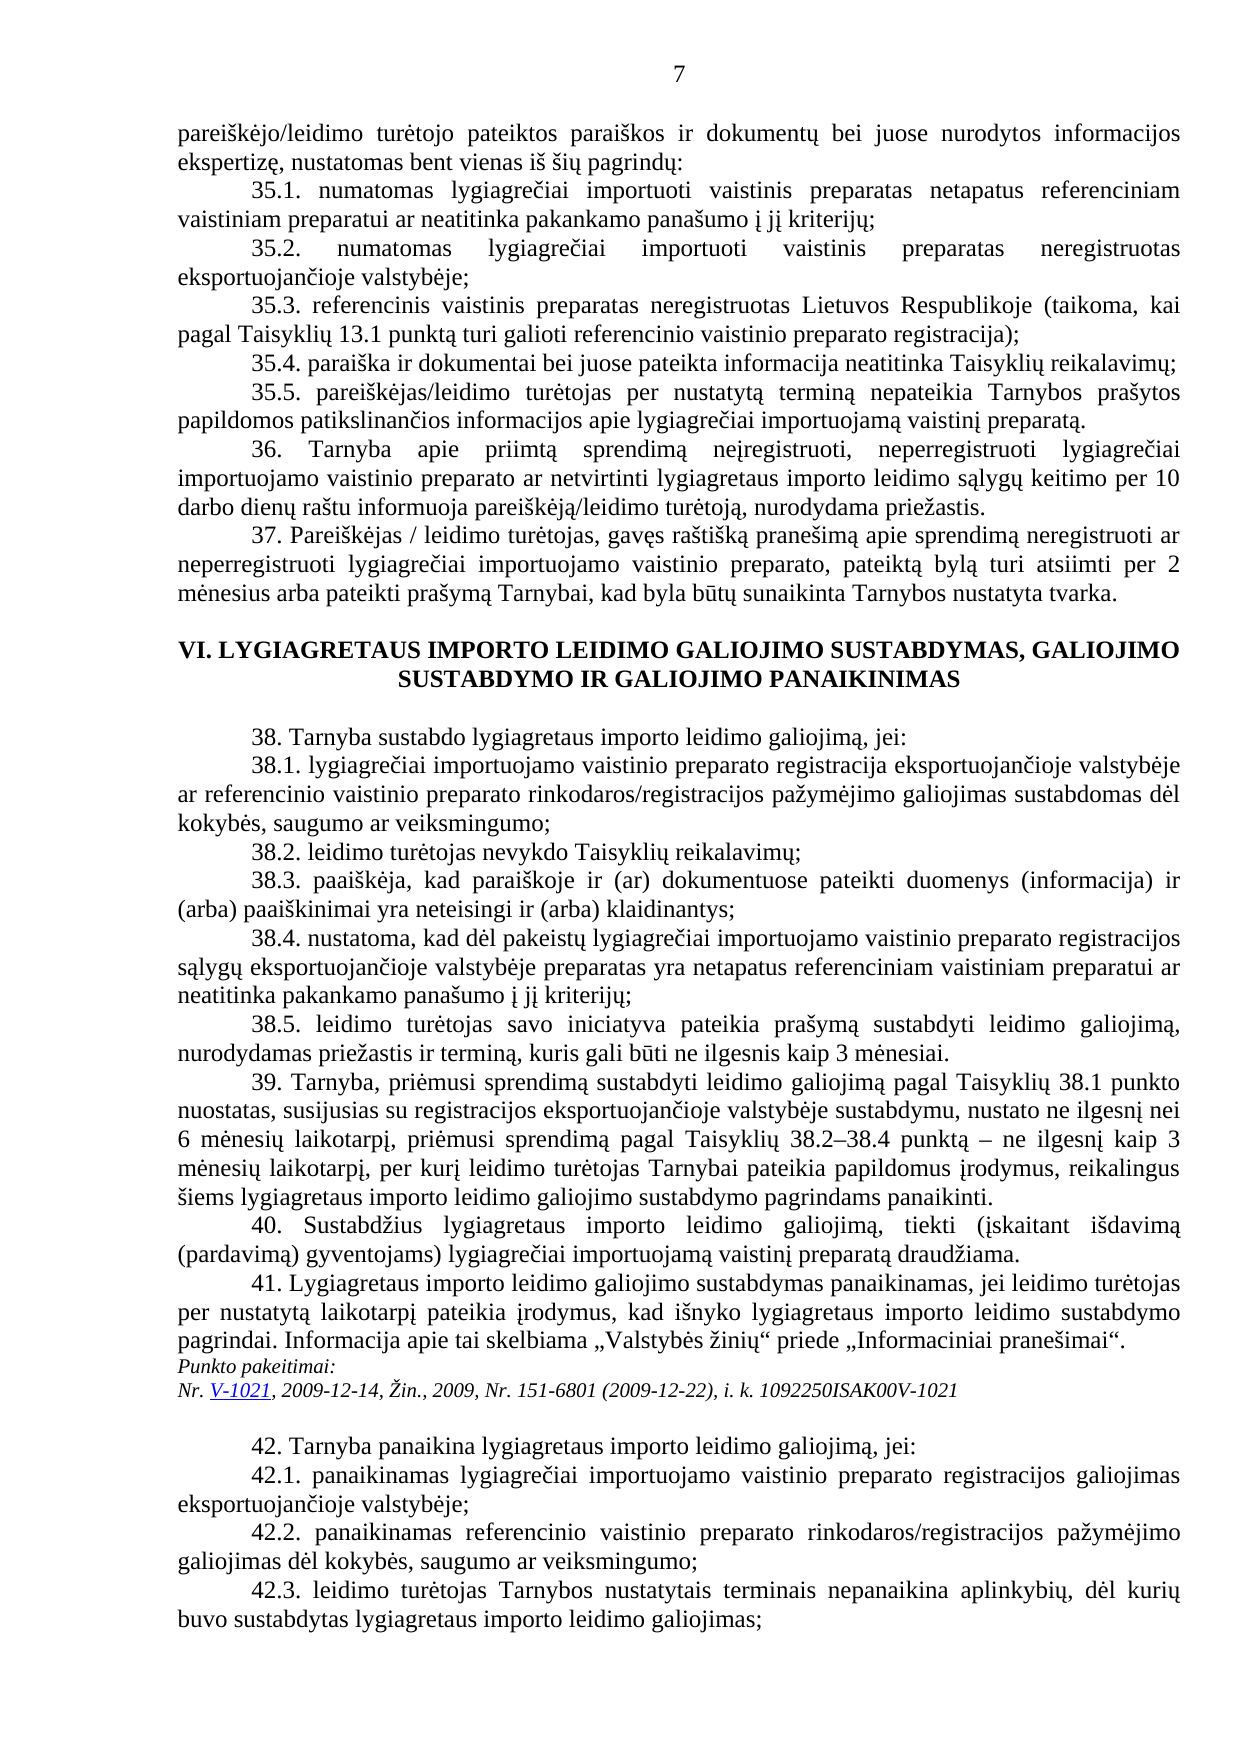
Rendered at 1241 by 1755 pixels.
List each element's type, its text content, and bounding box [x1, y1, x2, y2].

text VI. LYGIAGRETAUS IMPORTO LEIDIMO GALIOJIMO SUSTABDYMAS, GALIOJIMO SUSTABDYMO IR GALIOJIMO PANAIKINIMAS [177, 636, 1181, 693]
text 38.1. lygiagrečiai importuojamo vaistinio preparato registracija eksportuojančioje valstybėje ar referencinio vaistinio preparato rinkodaros/registracijos pažymėjimo galiojimas sustabdomas dėl kokybės, saugumo ar veiksmingumo; [177, 751, 1181, 837]
text 35.3. referencinis vaistinis preparatas neregistruotas Lietuvos Respublikoje (taikoma, kai pagal Taisyklių 13.1 punktą turi galioti referencinio vaistinio preparato registracija); [177, 291, 1181, 348]
text pareiškėjo/leidimo turėtojo pateiktos paraiškos ir dokumentų bei juose nurodytos informacijos ekspertizę, nustatomas bent vienas iš šių pagrindų: [177, 118, 1181, 176]
text 42.2. panaikinamas referencinio vaistinio preparato rinkodaros/registracijos pažymėjimo galiojimas dėl kokybės, saugumo ar veiksmingumo; [177, 1517, 1181, 1575]
text 38. Tarnyba sustabdo lygiagretaus importo leidimo galiojimą, jei: [177, 722, 1181, 751]
text 42.3. leidimo turėtojas Tarnybos nustatytais terminais nepanaikina aplinkybių, dėl kurių buvo sustabdytas lygiagretaus importo leidimo galiojimas; [177, 1575, 1181, 1632]
text 36. Tarnyba apie priimtą sprendimą neįregistruoti, neperregistruoti lygiagrečiai importuojamo vaistinio preparato ar netvirtinti lygiagretaus importo leidimo sąlygų keitimo per 10 darbo dienų raštu informuoja pareiškėją/leidimo turėtoją, nurodydama priežastis. [177, 434, 1181, 521]
text 40. Sustabdžius lygiagretaus importo leidimo galiojimą, tiekti (įskaitant išdavimą (pardavimą) gyventojams) lygiagrečiai importuojamą vaistinį preparatą draudžiama. [177, 1211, 1181, 1268]
text 41. Lygiagretaus importo leidimo galiojimo sustabdymas panaikinamas, jei leidimo turėtojas per nustatytą laikotarpį pateikia įrodymus, kad išnyko lygiagretaus importo leidimo sustabdymo pagrindai. Informacija apie tai skelbiama „Valstybės žinių“ priede „Informaciniai pranešimai“. [177, 1268, 1181, 1354]
text 42.1. panaikinamas lygiagrečiai importuojamo vaistinio preparato registracijos galiojimas eksportuojančioje valstybėje; [177, 1460, 1181, 1517]
text 35.2. numatomas lygiagrečiai importuoti vaistinis preparatas neregistruotas eksportuojančioje valstybėje; [177, 233, 1181, 291]
text 38.2. leidimo turėtojas nevykdo Taisyklių reikalavimų; [177, 837, 1181, 866]
text 42. Tarnyba panaikina lygiagretaus importo leidimo galiojimą, jei: [177, 1431, 1181, 1460]
text 35.1. numatomas lygiagrečiai importuoti vaistinis preparatas netapatus referenciniam vaistiniam preparatui ar neatitinka pakankamo panašumo į jį kriterijų; [177, 176, 1181, 233]
text Punkto pakeitimai: [177, 1354, 1181, 1378]
text 38.3. paaiškėja, kad paraiškoje ir (ar) dokumentuose pateikti duomenys (informacija) ir (arba) paaiškinimai yra neteisingi ir (arba) klaidinantys; [177, 866, 1181, 923]
text 35.5. pareiškėjas/leidimo turėtojas per nustatytą terminą nepateikia Tarnybos prašytos papildomos patikslinančios informacijos apie lygiagrečiai importuojamą vaistinį preparatą. [177, 377, 1181, 434]
text 38.4. nustatoma, kad dėl pakeistų lygiagrečiai importuojamo vaistinio preparato registracijos sąlygų eksportuojančioje valstybėje preparatas yra netapatus referenciniam vaistiniam preparatui ar neatitinka pakankamo panašumo į jį kriterijų; [177, 923, 1181, 1009]
text Nr. V-1021, 2009-12-14, Žin., 2009, Nr. 151-6801 (2009-12-22), i. k. 1092250ISAK00V-1021 [177, 1378, 1181, 1402]
text 37. Pareiškėjas / leidimo turėtojas, gavęs raštišką pranešimą apie sprendimą neregistruoti ar neperregistruoti lygiagrečiai importuojamo vaistinio preparato, pateiktą bylą turi atsiimti per 2 mėnesius arba pateikti prašymą Tarnybai, kad byla būtų sunaikinta Tarnybos nustatyta tvarka. [177, 521, 1181, 607]
text 39. Tarnyba, priėmusi sprendimą sustabdyti leidimo galiojimą pagal Taisyklių 38.1 punkto nuostatas, susijusias su registracijos eksportuojančioje valstybėje sustabdymu, nustato ne ilgesnį nei 6 mėnesių laikotarpį, priėmusi sprendimą pagal Taisyklių 38.2–38.4 punktą – ne ilgesnį kaip 3 mėnesių laikotarpį, per kurį leidimo turėtojas Tarnybai pateikia papildomus įrodymus, reikalingus šiems lygiagretaus importo leidimo galiojimo sustabdymo pagrindams panaikinti. [177, 1067, 1181, 1211]
text 38.5. leidimo turėtojas savo iniciatyva pateikia prašymą sustabdyti leidimo galiojimą, nurodydamas priežastis ir terminą, kuris gali būti ne ilgesnis kaip 3 mėnesiai. [177, 1009, 1181, 1067]
text 35.4. paraiška ir dokumentai bei juose pateikta informacija neatitinka Taisyklių reikalavimų; [177, 348, 1181, 377]
